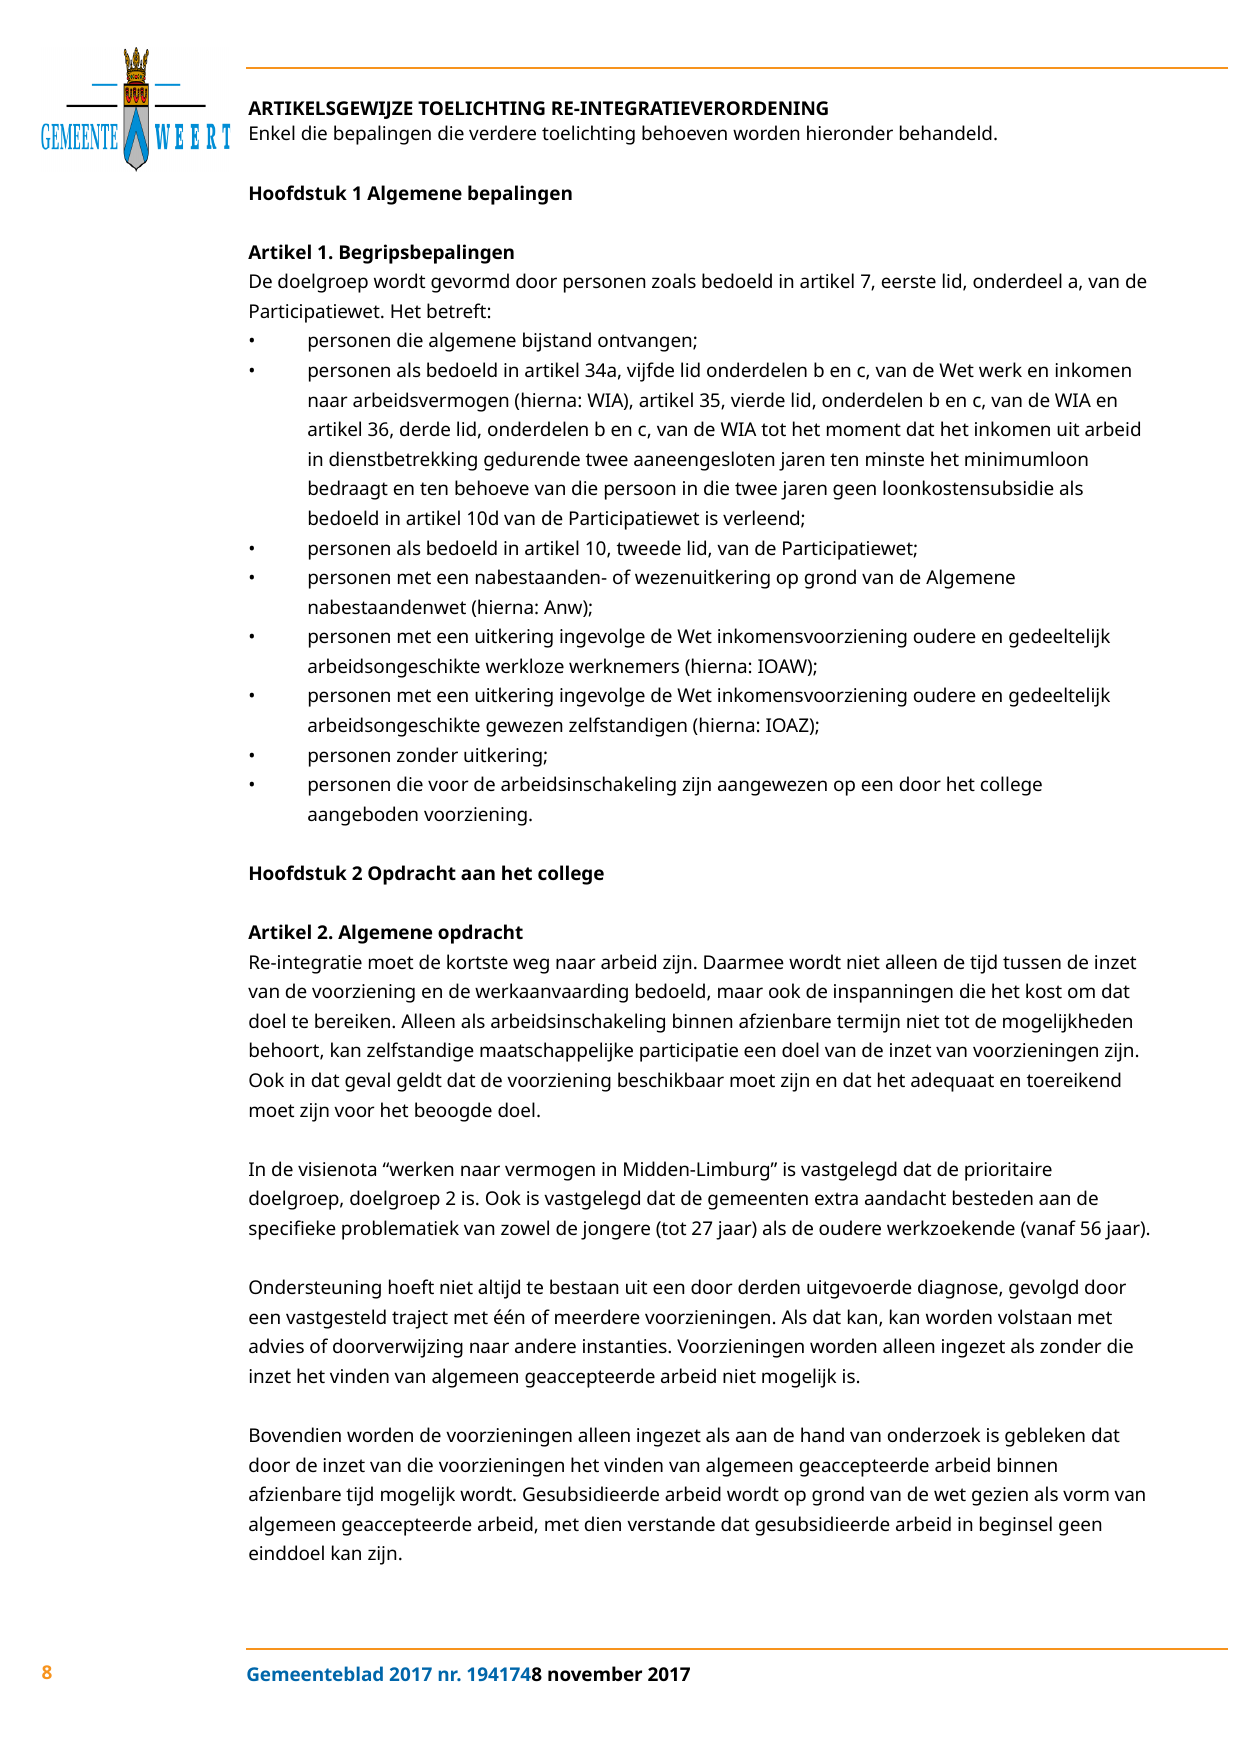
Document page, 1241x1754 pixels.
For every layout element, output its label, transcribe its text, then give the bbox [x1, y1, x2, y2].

text Re-integratie moet de kortste weg naar arbeid zijn. Daarmee wordt niet alleen de tijd tussen de inzet van de voorziening en de werkaanvaarding bedoeld, maar ook de inspanningen die het kost om dat doel te bereiken. Alleen als arbeidsinschakeling binnen afzienbare termijn niet tot de mogelijkheden behoort, kan zelfstandige maatschappelijke participatie een doel van de inzet van voorzieningen zijn. Ook in dat geval geldt dat de voorziening beschikbaar moet zijn en dat het adequaat en toereikend moet zijn voor het beoogde doel. [248, 949, 1152, 1123]
text Artikel 2. Algemene opdracht [248, 919, 1152, 945]
text Artikel 1. Begripsbepalingen [248, 239, 1152, 265]
list personen die algemene bijstand ontvangen; [248, 328, 1152, 353]
list personen die voor de arbeidsinschakeling zijn aangewezen op een door het college aangeboden voorziening. [248, 771, 1152, 827]
text De doelgroep wordt gevormd door personen zoals bedoeld in artikel 7, eerste lid, onderdeel a, van de Participatiewet. Het betreft: [248, 268, 1152, 324]
picture [41, 47, 231, 172]
list personen als bedoeld in artikel 34a, vijfde lid onderdelen b en c, van de Wet werk en inkomen naar arbeidsvermogen (hierna: WIA), artikel 35, vierde lid, onderdelen b en c, van de WIA en artikel 36, derde lid, onderdelen b en c, van de WIA tot het moment dat het inkomen uit arbeid in dienstbetrekking gedurende twee aaneengesloten jaren ten minste het minimumloon bedraagt en ten behoeve van die persoon in die twee jaren geen loonkostensubsidie als bedoeld in artikel 10d van de Participatiewet is verleend; [248, 357, 1152, 531]
text Ondersteuning hoeft niet altijd te bestaan uit een door derden uitgevoerde diagnose, gevolgd door een vastgesteld traject met één of meerdere voorzieningen. Als dat kan, kan worden volstaan met advies of doorverwijzing naar andere instanties. Voorzieningen worden alleen ingezet als zonder die inzet het vinden van algemeen geaccepteerde arbeid niet mogelijk is. [248, 1274, 1152, 1389]
text In de visienota “werken naar vermogen in Midden-Limburg” is vastgelegd dat de prioritaire doelgroep, doelgroep 2 is. Ook is vastgelegd dat de gemeenten extra aandacht besteden aan de specifieke problematiek van zowel de jongere (tot 27 jaar) als de oudere werkzoekende (vanaf 56 jaar). [248, 1156, 1152, 1241]
list personen met een uitkering ingevolge de Wet inkomensvoorziening oudere en gedeeltelijk arbeidsongeschikte gewezen zelfstandigen (hierna: IOAZ); [248, 683, 1152, 738]
text Hoofdstuk 1 Algemene bepalingen [248, 180, 1152, 206]
text Bovendien worden de voorzieningen alleen ingezet als aan de hand van onderzoek is gebleken dat door de inzet van die voorzieningen het vinden van algemeen geaccepteerde arbeid binnen afzienbare tijd mogelijk wordt. Gesubsidieerde arbeid wordt op grond van de wet gezien als vorm van algemeen geaccepteerde arbeid, met dien verstande dat gesubsidieerde arbeid in beginsel geen einddoel kan zijn. [248, 1422, 1152, 1566]
text Hoofdstuk 2 Opdracht aan het college [248, 860, 1152, 886]
list personen met een nabestaanden- of wezenuitkering op grond van de Algemene nabestaandenwet (hierna: Anw); [248, 564, 1152, 620]
text Enkel die bepalingen die verdere toelichting behoeven worden hieronder behandeld. [248, 121, 1152, 146]
text ARTIKELSGEWIJZE TOELICHTING RE-INTEGRATIEVERORDENING [248, 95, 1152, 121]
list personen zonder uitkering; [248, 742, 1152, 768]
list personen als bedoeld in artikel 10, tweede lid, van de Participatiewet; [248, 535, 1152, 561]
list personen met een uitkering ingevolge de Wet inkomensvoorziening oudere en gedeeltelijk arbeidsongeschikte werkloze werknemers (hierna: IOAW); [248, 623, 1152, 679]
